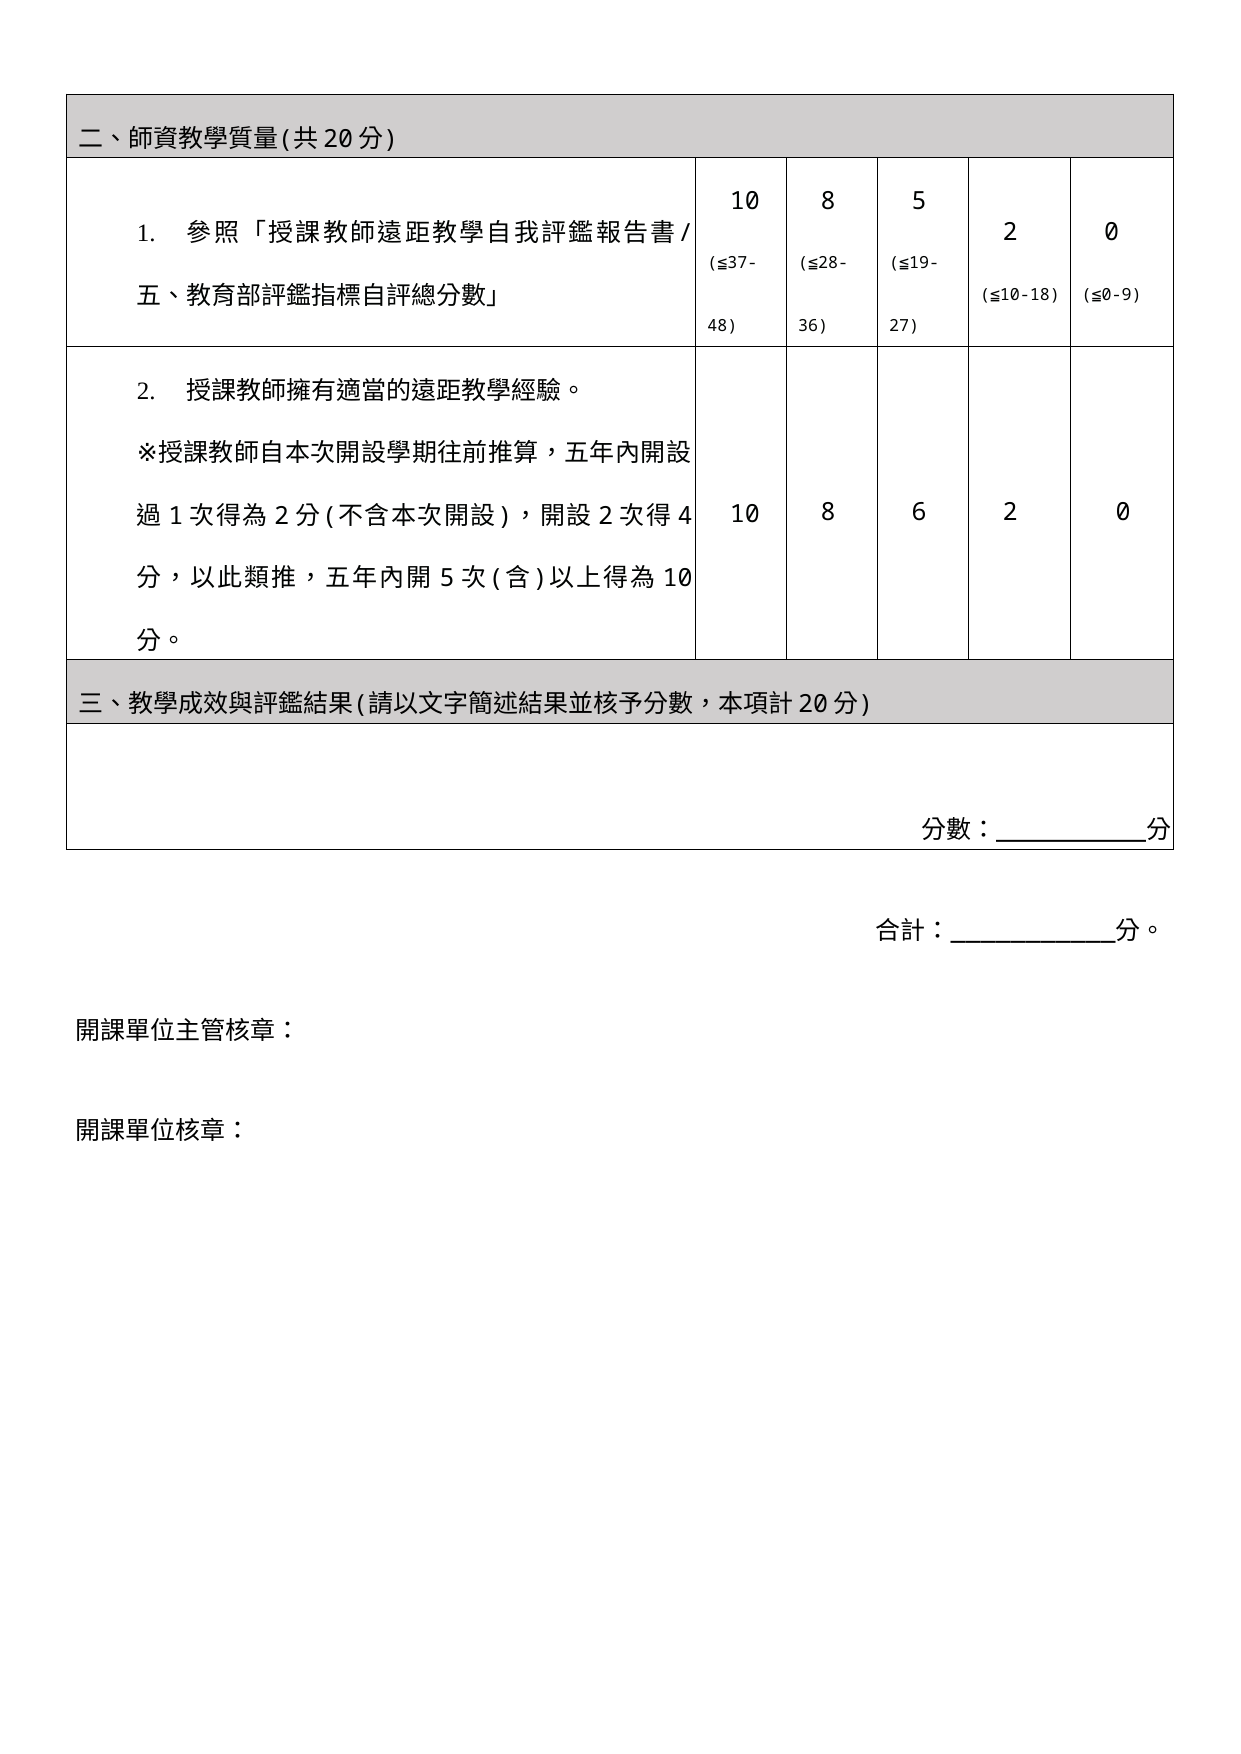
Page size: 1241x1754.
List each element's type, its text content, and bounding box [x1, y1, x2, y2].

table_cell 5 (≦19-27) [878, 158, 968, 346]
table_cell 授課教師擁有適當的遠距教學經驗。 授課教師自本次開設學期往前推算，五年內開設過1次得為2分(不含本次開設)，開設2次得4分，以此類推，五年內開5次(含)以上得為10分。 [67, 347, 695, 659]
text 合計：___________分。 [75, 887, 1165, 950]
text 開課單位主管核章： [75, 987, 1165, 1050]
table_cell 8 [787, 347, 877, 659]
table_cell 8 (≦28-36) [787, 158, 877, 346]
table_cell 二、師資教學質量(共20分) [67, 95, 1173, 157]
table_cell 0 [1071, 347, 1173, 659]
table_cell 參照「授課教師遠距教學自我評鑑報告書/五、教育部評鑑指標自評總分數」 [67, 158, 695, 346]
table_cell 0 (≦0-9) [1071, 158, 1173, 346]
text 開課單位核章： [75, 1087, 1165, 1150]
table_cell 2 [969, 347, 1070, 659]
table_cell 三、教學成效與評鑑結果(請以文字簡述結果並核予分數，本項計20分) [67, 660, 1173, 723]
table_cell 2 (≦10-18) [969, 158, 1070, 346]
table_cell 10 [696, 347, 786, 659]
table_cell 10 (≦37-48) [696, 158, 786, 346]
table_cell 6 [878, 347, 968, 659]
table_cell 分數：__________分 [67, 724, 1173, 849]
